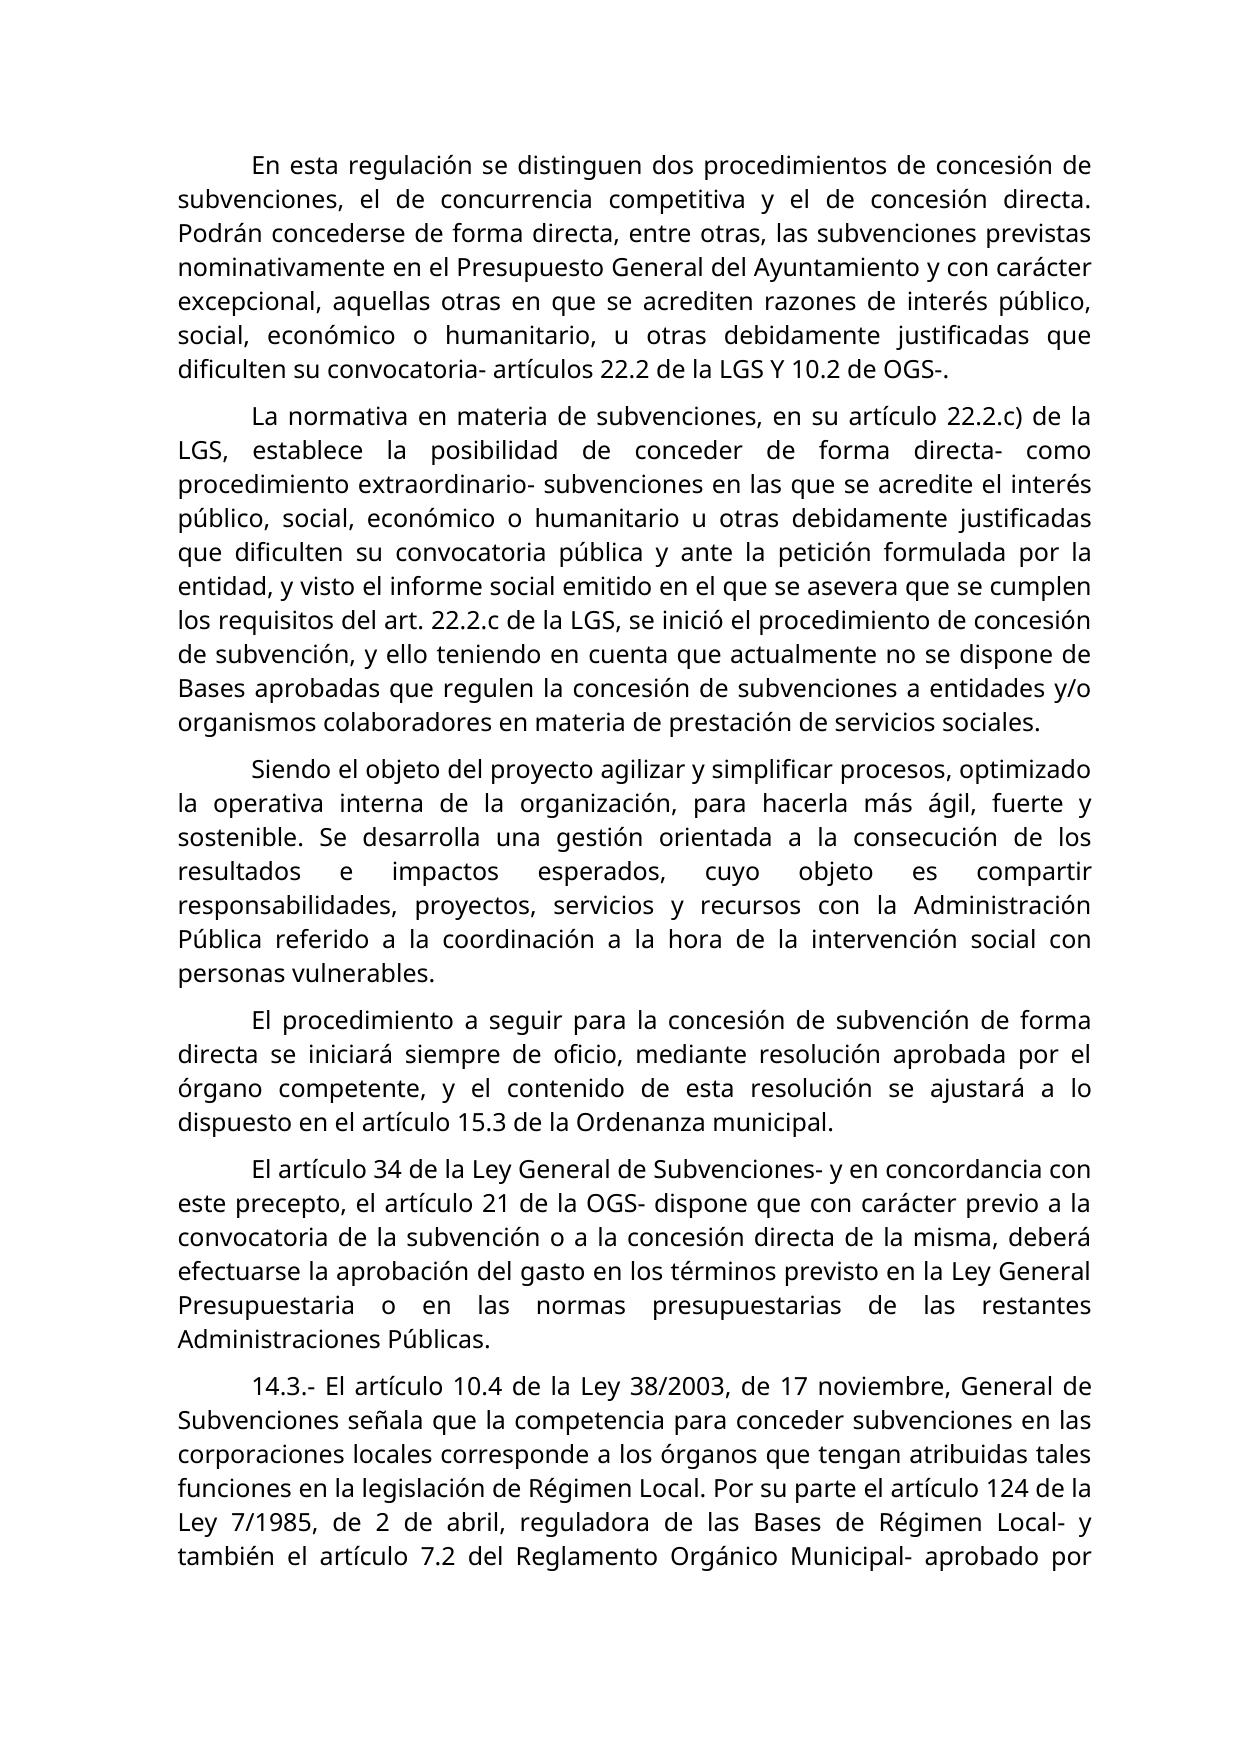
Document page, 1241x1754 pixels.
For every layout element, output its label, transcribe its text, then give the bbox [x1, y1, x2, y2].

text En esta regulación se distinguen dos procedimientos de concesión de subvenciones, el de concurrencia competitiva y el de concesión directa. Podrán concederse de forma directa, entre otras, las subvenciones previstas nominativamente en el Presupuesto General del Ayuntamiento y con carácter excepcional, aquellas otras en que se acrediten razones de interés público, social, económico o humanitario, u otras debidamente justificadas que dificulten su convocatoria- artículos 22.2 de la LGS Y 10.2 de OGS-. [177, 148, 1093, 386]
text 14.3.- El artículo 10.4 de la Ley 38/2003, de 17 noviembre, General de Subvenciones señala que la competencia para conceder subvenciones en las corporaciones locales corresponde a los órganos que tengan atribuidas tales funciones en la legislación de Régimen Local. Por su parte el artículo 124 de la Ley 7/1985, de 2 de abril, reguladora de las Bases de Régimen Local- y también el artículo 7.2 del Reglamento Orgánico Municipal- aprobado por [177, 1368, 1093, 1573]
text La normativa en materia de subvenciones, en su artículo 22.2.c) de la LGS, establece la posibilidad de conceder de forma directa- como procedimiento extraordinario- subvenciones en las que se acredite el interés público, social, económico o humanitario u otras debidamente justificadas que dificulten su convocatoria pública y ante la petición formulada por la entidad, y visto el informe social emitido en el que se asevera que se cumplen los requisitos del art. 22.2.c de la LGS, se inició el procedimiento de concesión de subvención, y ello teniendo en cuenta que actualmente no se dispone de Bases aprobadas que regulen la concesión de subvenciones a entidades y/o organismos colaboradores en materia de prestación de servicios sociales. [177, 398, 1093, 739]
text El procedimiento a seguir para la concesión de subvención de forma directa se iniciará siempre de oficio, mediante resolución aprobada por el órgano competente, y el contenido de esta resolución se ajustará a lo dispuesto en el artículo 15.3 de la Ordenanza municipal. [177, 1003, 1093, 1139]
text El artículo 34 de la Ley General de Subvenciones- y en concordancia con este precepto, el artículo 21 de la OGS- dispone que con carácter previo a la convocatoria de la subvención o a la concesión directa de la misma, deberá efectuarse la aprobación del gasto en los términos previsto en la Ley General Presupuestaria o en las normas presupuestarias de las restantes Administraciones Públicas. [177, 1151, 1093, 1356]
text Siendo el objeto del proyecto agilizar y simplificar procesos, optimizado la operativa interna de la organización, para hacerla más ágil, fuerte y sostenible. Se desarrolla una gestión orientada a la consecución de los resultados e impactos esperados, cuyo objeto es compartir responsabilidades, proyectos, servicios y recursos con la Administración Pública referido a la coordinación a la hora de la intervención social con personas vulnerables. [177, 752, 1093, 990]
